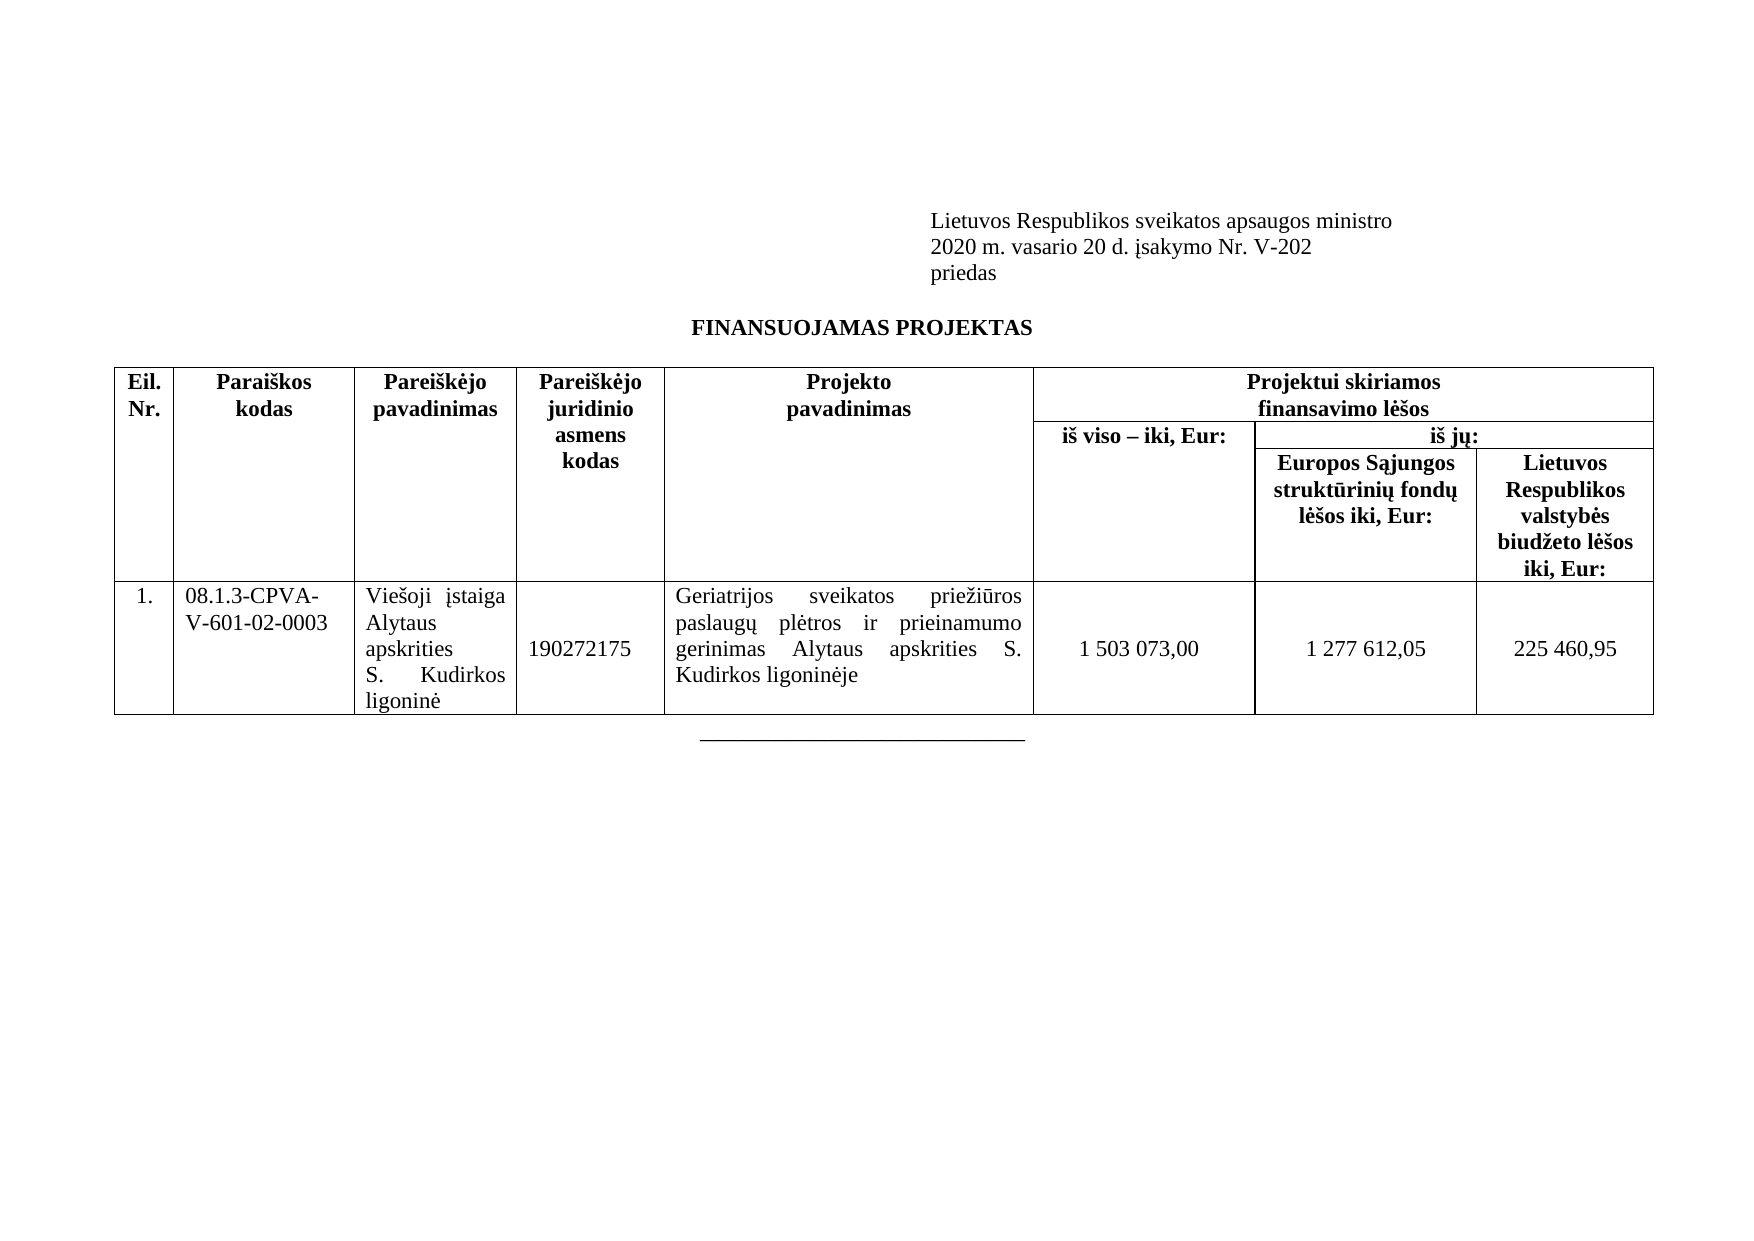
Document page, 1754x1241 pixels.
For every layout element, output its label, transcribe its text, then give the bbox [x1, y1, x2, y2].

table_cell 1. [115, 582, 173, 714]
table_cell 1 277 612,05 [1256, 582, 1476, 714]
table_cell Geriatrijos sveikatos priežiūros paslaugų plėtros ir prieinamumo gerinimas Alytaus apskrities S. Kudirkos ligoninėje [665, 582, 1033, 714]
text 2020 m. vasario 20 d. įsakymo Nr. V-202 [89, 233, 1636, 259]
table_cell 08.1.3-CPVA-V-601-02-0003 [174, 582, 354, 714]
table_header Projekto pavadinimas [665, 368, 1033, 581]
text __________________________ [89, 715, 1636, 744]
table_header Pareiškėjo juridinio asmens kodas [517, 368, 664, 581]
table_cell Europos Sąjungos struktūrinių fondų lėšos iki, Eur: [1256, 449, 1476, 581]
table_cell Viešoji įstaiga Alytaus apskrities S. Kudirkos ligoninė [355, 582, 516, 714]
table_cell Lietuvos Respublikos valstybės biudžeto lėšos iki, Eur: [1477, 449, 1653, 581]
table_cell iš viso – iki, Eur: [1034, 422, 1254, 581]
table_cell iš jų: [1256, 422, 1653, 448]
table_header Projektui skiriamos finansavimo lėšos [1034, 368, 1653, 421]
table_cell 190272175 [517, 582, 664, 714]
text priedas [89, 259, 1636, 286]
table_header Paraiškos kodas [174, 368, 354, 581]
table_cell 1 503 073,00 [1034, 582, 1254, 714]
table_header Pareiškėjo pavadinimas [355, 368, 516, 581]
text Lietuvos Respublikos sveikatos apsaugos ministro [89, 207, 1636, 233]
table_cell 225 460,95 [1477, 582, 1653, 714]
text FINANSUOJAMAS PROJEKTAS [89, 314, 1636, 341]
table_header Eil. Nr. [115, 368, 173, 581]
